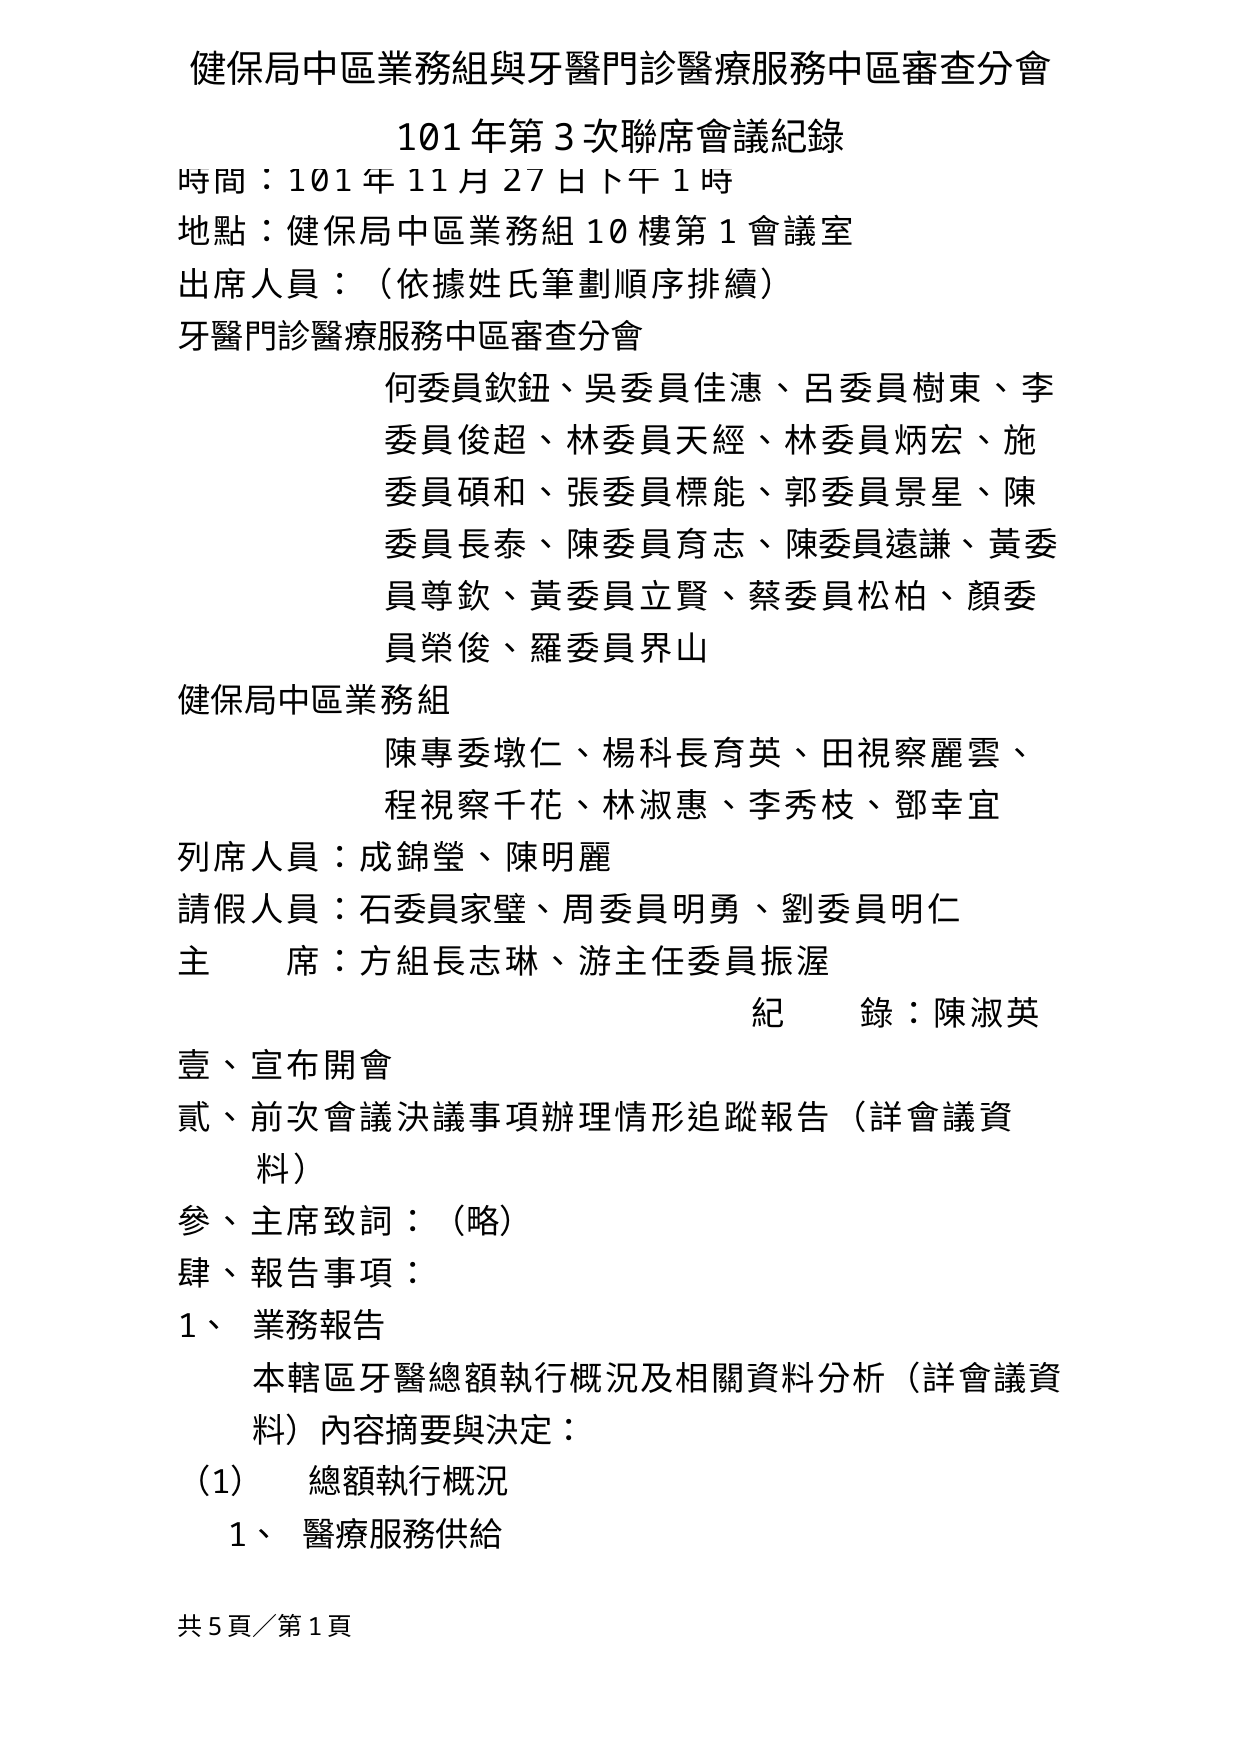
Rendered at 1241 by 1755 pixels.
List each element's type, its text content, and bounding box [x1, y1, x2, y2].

text 地點：健保局中區業務組10樓第1會議室 [177, 202, 1063, 254]
text 陳專委墩仁、楊科長育英、田視察麗雲、程視察千花、林淑惠、李秀枝、鄧幸宜 [384, 722, 1063, 827]
text 紀 錄：陳淑英 [395, 983, 1063, 1035]
text 牙醫門診醫療服務中區審查分會 [177, 306, 1063, 358]
list 醫療服務供給 [227, 1504, 1063, 1556]
text 肆、報告事項： [177, 1243, 1063, 1295]
text 出席人員：（依據姓氏筆劃順序排續） [177, 254, 1063, 306]
list 總額執行概況 [177, 1452, 1063, 1504]
text 何委員欽鈕、吳委員佳潓、呂委員樹東、李委員俊超、林委員天經、林委員炳宏、施委員碩和、張委員標能、郭委員景星、陳委員長泰、陳委員育志、陳委員遠謙、黃委員尊欽、黃委員立賢、蔡委員松柏、顏委員榮俊、羅委員界山 [384, 358, 1063, 670]
text 列席人員：成錦瑩、陳明麗 [177, 827, 1063, 879]
text 本轄區牙醫總額執行概況及相關資料分析（詳會議資料）內容摘要與決定： [252, 1347, 1063, 1452]
text 貳、前次會議決議事項辦理情形追蹤報告（詳會議資料） [177, 1087, 1063, 1191]
text 101年第3次聯席會議紀錄 [157, 107, 1083, 161]
list 業務報告 [177, 1295, 1063, 1347]
text 請假人員：石委員家璧、周委員明勇、劉委員明仁 [177, 879, 1063, 931]
text 健保局中區業務組與牙醫門診醫療服務中區審查分會 [157, 39, 1083, 94]
text 時間：101年11月27日下午1時 [177, 169, 1063, 202]
text 健保局中區業務組 [177, 670, 1063, 722]
text 主 席：方組長志琳、游主任委員振渥 [177, 931, 1063, 983]
text 參、主席致詞：（略） [177, 1191, 1063, 1243]
text 壹、宣布開會 [177, 1035, 1063, 1087]
